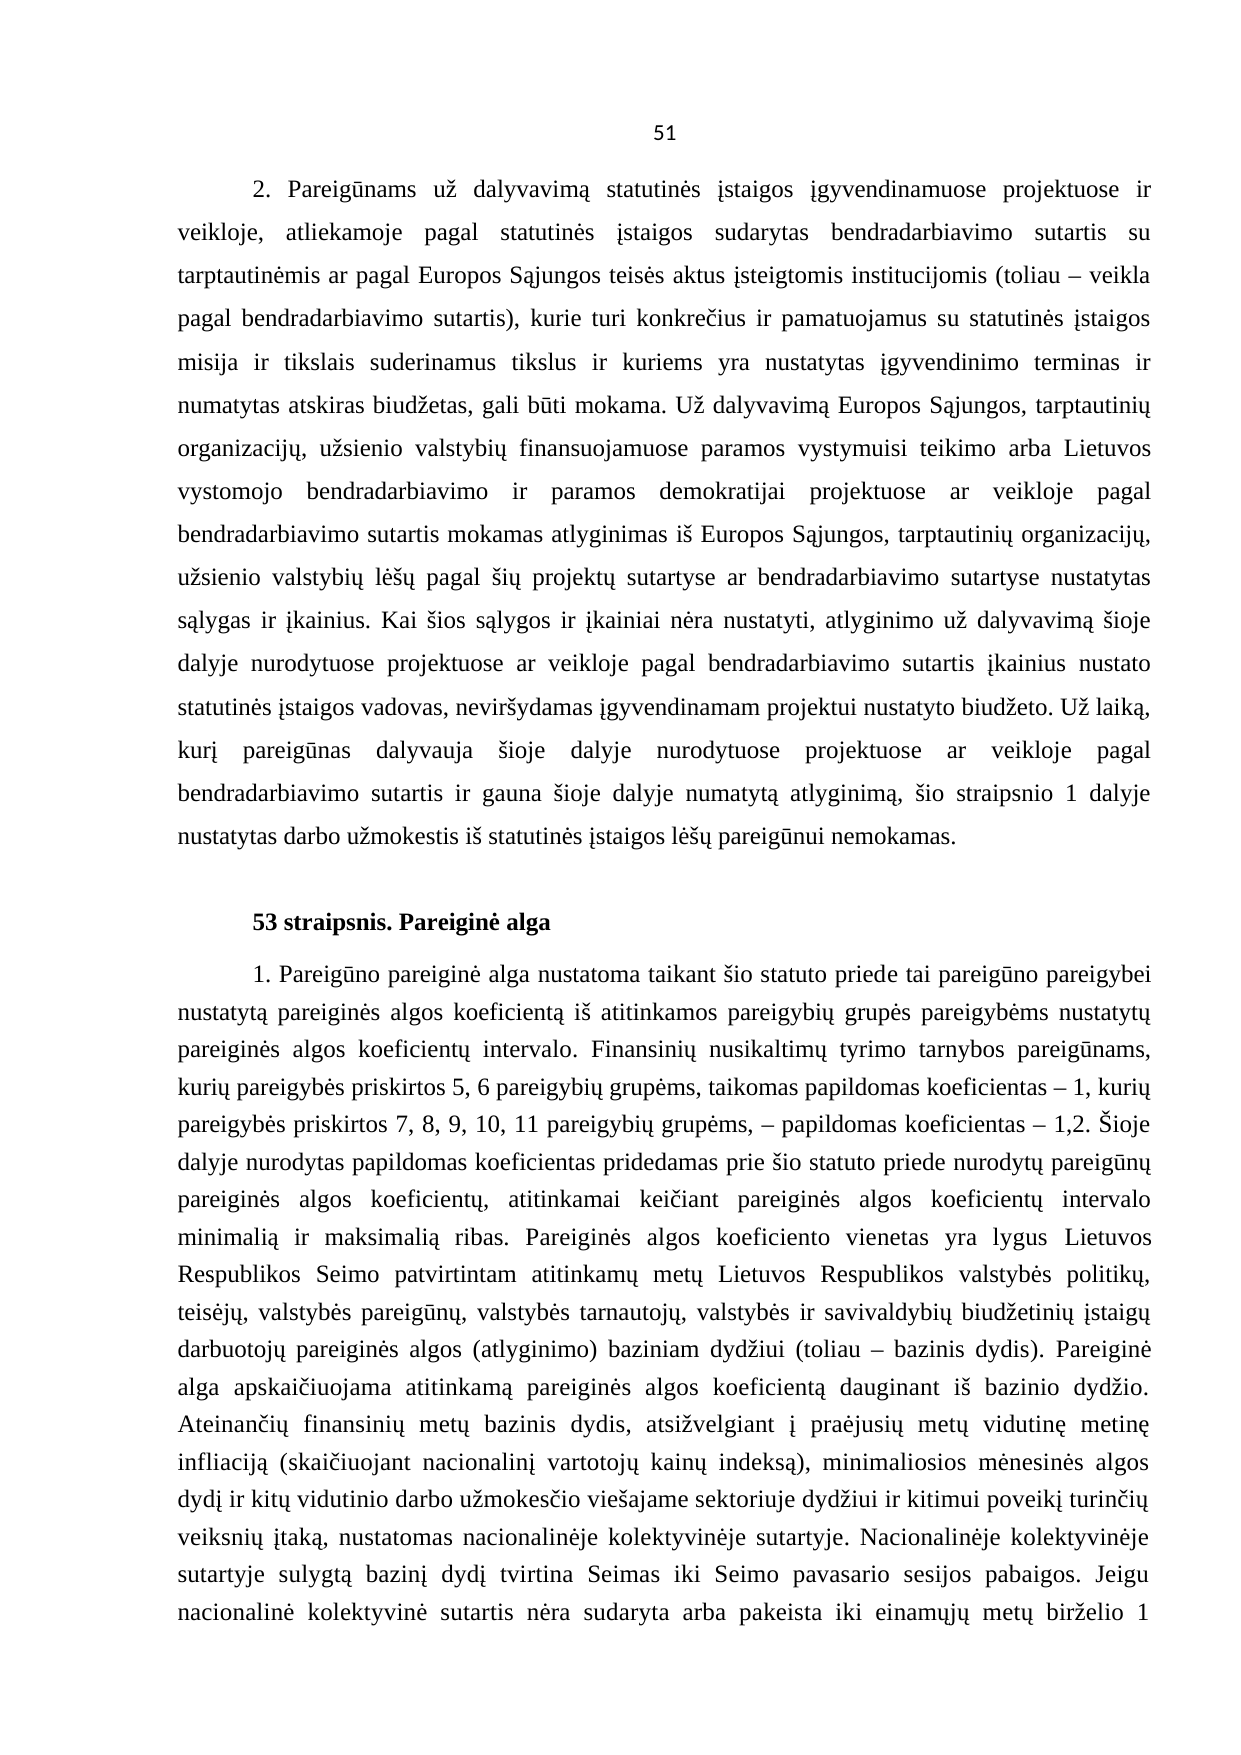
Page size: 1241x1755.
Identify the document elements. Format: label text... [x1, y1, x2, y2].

text 1. Pareigūno pareiginė alga nustatoma taikant šio statuto priede tai pareigūno pareigybei nustatytą pareiginės algos koeficientą iš atitinkamos pareigybių grupės pareigybėms nustatytų pareiginės algos koeficientų intervalo. Finansinių nusikaltimų tyrimo tarnybos pareigūnams, kurių pareigybės priskirtos 5, 6 pareigybių grupėms, taikomas papildomas koeficientas – 1, kurių pareigybės priskirtos 7, 8, 9, 10, 11 pareigybių grupėms, – papildomas koeficientas – 1,2. Šioje dalyje nurodytas papildomas koeficientas pridedamas prie šio statuto priede nurodytų pareigūnų pareiginės algos koeficientų, atitinkamai keičiant pareiginės algos koeficientų intervalo minimalią ir maksimalią ribas. Pareiginės algos koeficiento vienetas yra lygus Lietuvos Respublikos Seimo patvirtintam atitinkamų metų Lietuvos Respublikos valstybės politikų, teisėjų, valstybės pareigūnų, valstybės tarnautojų, valstybės ir savivaldybių biudžetinių įstaigų darbuotojų pareiginės algos (atlyginimo) baziniam dydžiui (toliau – bazinis dydis). Pareiginė alga apskaičiuojama atitinkamą pareiginės algos koeficientą dauginant iš bazinio dydžio. Ateinančių finansinių metų bazinis dydis, atsižvelgiant į praėjusių metų vidutinę metinę infliaciją (skaičiuojant nacionalinį vartotojų kainų indeksą), minimaliosios mėnesinės algos dydį ir kitų vidutinio darbo užmokesčio viešajame sektoriuje dydžiui ir kitimui poveikį turinčių veiksnių įtaką, nustatomas nacionalinėje kolektyvinėje sutartyje. Nacionalinėje kolektyvinėje sutartyje sulygtą bazinį dydį tvirtina Seimas iki Seimo pavasario sesijos pabaigos. Jeigu nacionalinė kolektyvinė sutartis nėra sudaryta arba pakeista iki einamųjų metų birželio 1 [177, 950, 1152, 1625]
text 2. Pareigūnams už dalyvavimą statutinės įstaigos įgyvendinamuose projektuose ir veikloje, atliekamoje pagal statutinės įstaigos sudarytas bendradarbiavimo sutartis su tarptautinėmis ar pagal Europos Sąjungos teisės aktus įsteigtomis institucijomis (toliau – veikla pagal bendradarbiavimo sutartis), kurie turi konkrečius ir pamatuojamus su statutinės įstaigos misija ir tikslais suderinamus tikslus ir kuriems yra nustatytas įgyvendinimo terminas ir numatytas atskiras biudžetas, gali būti mokama. Už dalyvavimą Europos Sąjungos, tarptautinių organizacijų, užsienio valstybių finansuojamuose paramos vystymuisi teikimo arba Lietuvos vystomojo bendradarbiavimo ir paramos demokratijai projektuose ar veikloje pagal bendradarbiavimo sutartis mokamas atlyginimas iš Europos Sąjungos, tarptautinių organizacijų, užsienio valstybių lėšų pagal šių projektų sutartyse ar bendradarbiavimo sutartyse nustatytas sąlygas ir įkainius. Kai šios sąlygos ir įkainiai nėra nustatyti, atlyginimo už dalyvavimą šioje dalyje nurodytuose projektuose ar veikloje pagal bendradarbiavimo sutartis įkainius nustato statutinės įstaigos vadovas, neviršydamas įgyvendinamam projektui nustatyto biudžeto. Už laiką, kurį pareigūnas dalyvauja šioje dalyje nurodytuose projektuose ar veikloje pagal bendradarbiavimo sutartis ir gauna šioje dalyje numatytą atlyginimą, šio straipsnio 1 dalyje nustatytas darbo užmokestis iš statutinės įstaigos lėšų pareigūnui nemokamas. [177, 174, 1152, 850]
text 53 straipsnis. Pareiginė alga [177, 907, 1152, 936]
